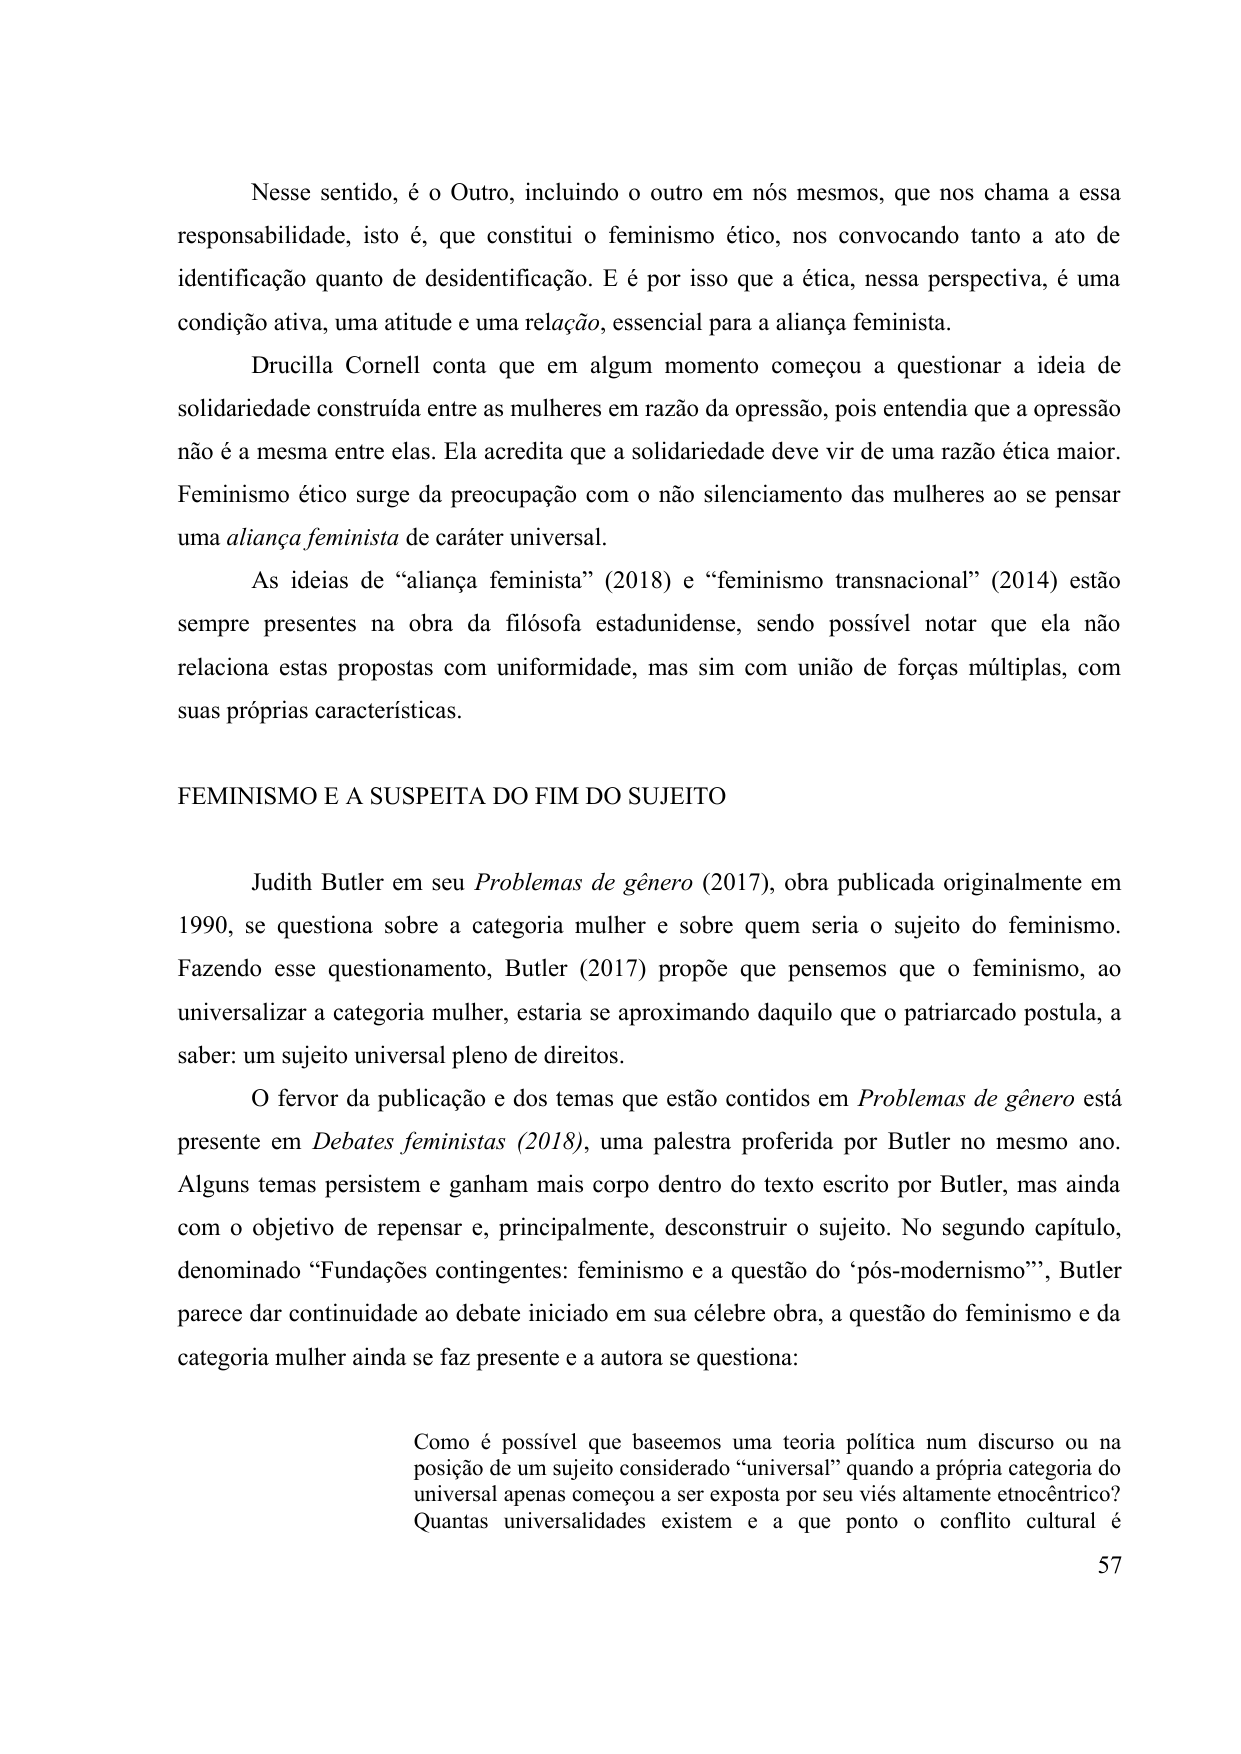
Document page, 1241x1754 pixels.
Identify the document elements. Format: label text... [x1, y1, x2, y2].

text O fervor da publicação e dos temas que estão contidos em Problemas de gênero está presente em Debates feministas (2018), uma palestra proferida por Butler no mesmo ano. Alguns temas persistem e ganham mais corpo dentro do texto escrito por Butler, mas ainda com o objetivo de repensar e, principalmente, desconstruir o sujeito. No segundo capítulo, denominado “Fundações contingentes: feminismo e a questão do ‘pós-modernismo”’, Butler parece dar continuidade ao debate iniciado em sua célebre obra, a questão do feminismo e da categoria mulher ainda se faz presente e a autora se questiona: [177, 1083, 1122, 1370]
text Drucilla Cornell conta que em algum momento começou a questionar a ideia de solidariedade construída entre as mulheres em razão da opressão, pois entendia que a opressão não é a mesma entre elas. Ela acredita que a solidariedade deve vir de uma razão ética maior. Feminismo ético surge da preocupação com o não silenciamento das mulheres ao se pensar uma aliança feminista de caráter universal. [177, 350, 1122, 551]
text Judith Butler em seu Problemas de gênero (2017), obra publicada originalmente em 1990, se questiona sobre a categoria mulher e sobre quem seria o sujeito do feminismo. Fazendo esse questionamento, Butler (2017) propõe que pensemos que o feminismo, ao universalizar a categoria mulher, estaria se aproximando daquilo que o patriarcado postula, a saber: um sujeito universal pleno de direitos. [177, 867, 1122, 1068]
text As ideias de “aliança feminista” (2018) e “feminismo transnacional” (2014) estão sempre presentes na obra da filósofa estadunidense, sendo possível notar que ela não relaciona estas propostas com uniformidade, mas sim com união de forças múltiplas, com suas próprias características. [177, 565, 1122, 723]
text Nesse sentido, é o Outro, incluindo o outro em nós mesmos, que nos chama a essa responsabilidade, isto é, que constitui o feminismo ético, nos convocando tanto a ato de identificação quanto de desidentificação. E é por isso que a ética, nessa perspectiva, é uma condição ativa, uma atitude e uma relação, essencial para a aliança feminista. [177, 177, 1122, 335]
text FEMINISMO E A SUSPEITA DO FIM DO SUJEITO [177, 781, 1122, 810]
text Como é possível que baseemos uma teoria política num discurso ou na posição de um sujeito considerado “universal” quando a própria categoria do universal apenas começou a ser exposta por seu viés altamente etnocêntrico? Quantas universalidades existem e a que ponto o conflito cultural é [413, 1428, 1122, 1533]
